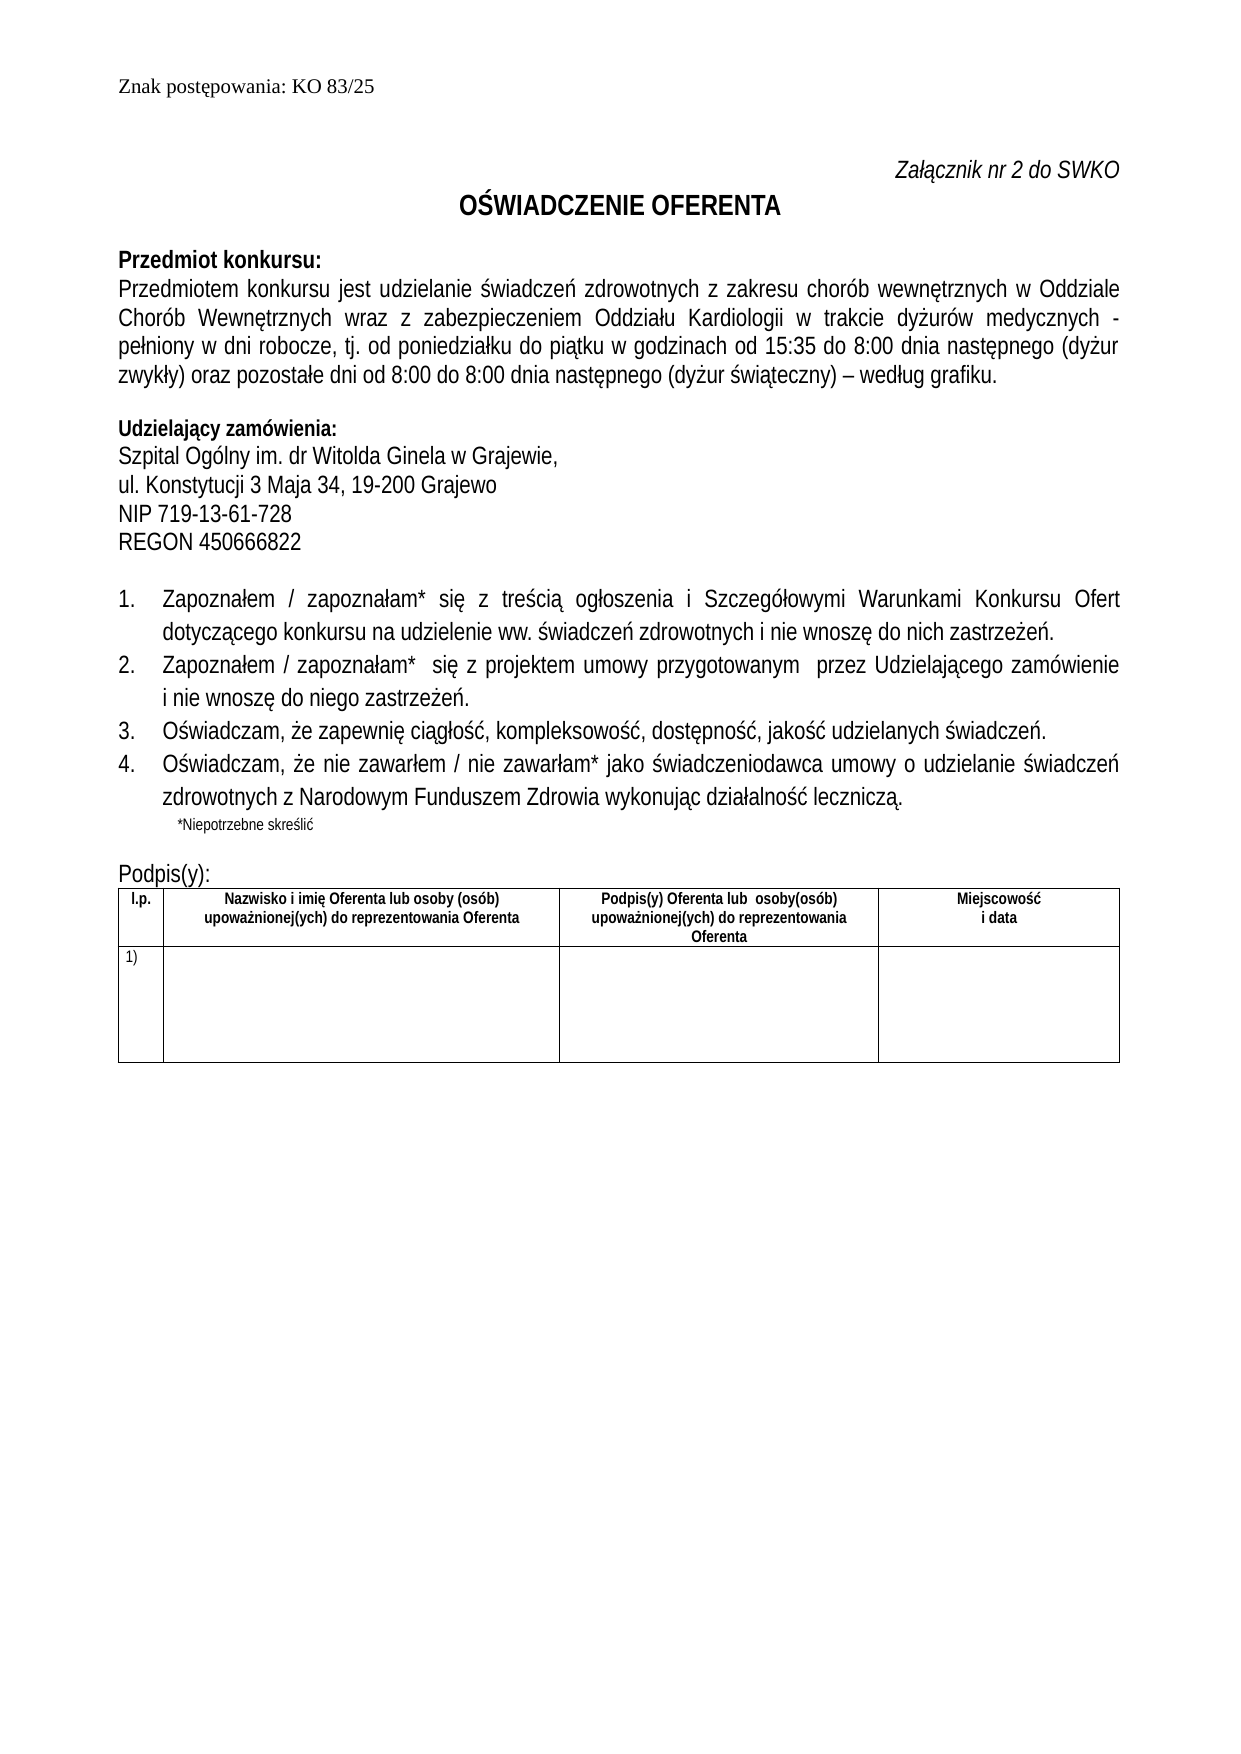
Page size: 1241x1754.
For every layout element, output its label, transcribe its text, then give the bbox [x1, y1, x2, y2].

text NIP 719-13-61-728 [118, 498, 1122, 527]
table_cell [164, 947, 559, 1062]
list Zapoznałem / zapoznałam* się z projektem umowy przygotowanym przez Udzielającego zamówienie i nie wnoszę do niego zastrzeżeń. [118, 650, 1122, 712]
table_header l.p. [119, 889, 163, 946]
text REGON 450666822 [118, 527, 1122, 556]
text Załącznik nr 2 do SWKO [118, 155, 1122, 183]
text OŚWIADCZENIE OFERENTA [118, 188, 1122, 221]
table_header Miejscowość i data [879, 889, 1119, 946]
list Oświadczam, że zapewnię ciągłość, kompleksowość, dostępność, jakość udzielanych świadczeń. [118, 716, 1122, 745]
list Zapoznałem / zapoznałam* się z treścią ogłoszenia i Szczegółowymi Warunkami Konkursu Ofert dotyczącego konkursu na udzielenie ww. świadczeń zdrowotnych i nie wnoszę do nich zastrzeżeń. [118, 584, 1122, 646]
table_cell [879, 947, 1119, 1062]
text ul. Konstytucji 3 Maja 34, 19-200 Grajewo [118, 470, 1122, 498]
table_cell 1) [119, 947, 163, 1062]
text Szpital Ogólny im. dr Witolda Ginela w Grajewie, [118, 441, 1122, 470]
text Udzielający zamówienia: [118, 415, 1122, 441]
text Przedmiotem konkursu jest udzielanie świadczeń zdrowotnych z zakresu chorób wewnętrznych w Oddziale Chorób Wewnętrznych wraz z zabezpieczeniem Oddziału Kardiologii w trakcie dyżurów medycznych - pełniony w dni robocze, tj. od poniedziałku do piątku w godzinach od 15:35 do 8:00 dnia następnego (dyżur zwykły) oraz pozostałe dni od 8:00 do 8:00 dnia następnego (dyżur świąteczny) – według grafiku. [118, 274, 1122, 388]
subtitle Przedmiot konkursu: [118, 245, 1122, 274]
table_header Nazwisko i imię Oferenta lub osoby (osób) upoważnionej(ych) do reprezentowania Oferenta [164, 889, 559, 946]
table_header Podpis(y) Oferenta lub osoby(osób) upoważnionej(ych) do reprezentowania Oferenta [560, 889, 878, 946]
table_cell [560, 947, 878, 1062]
text Podpis(y): [118, 859, 1122, 887]
list Oświadczam, że nie zawarłem / nie zawarłam* jako świadczeniodawca umowy o udzielanie świadczeń zdrowotnych z Narodowym Funduszem Zdrowia wykonując działalność leczniczą. [118, 749, 1122, 811]
text *Niepotrzebne skreślić [118, 815, 1122, 834]
